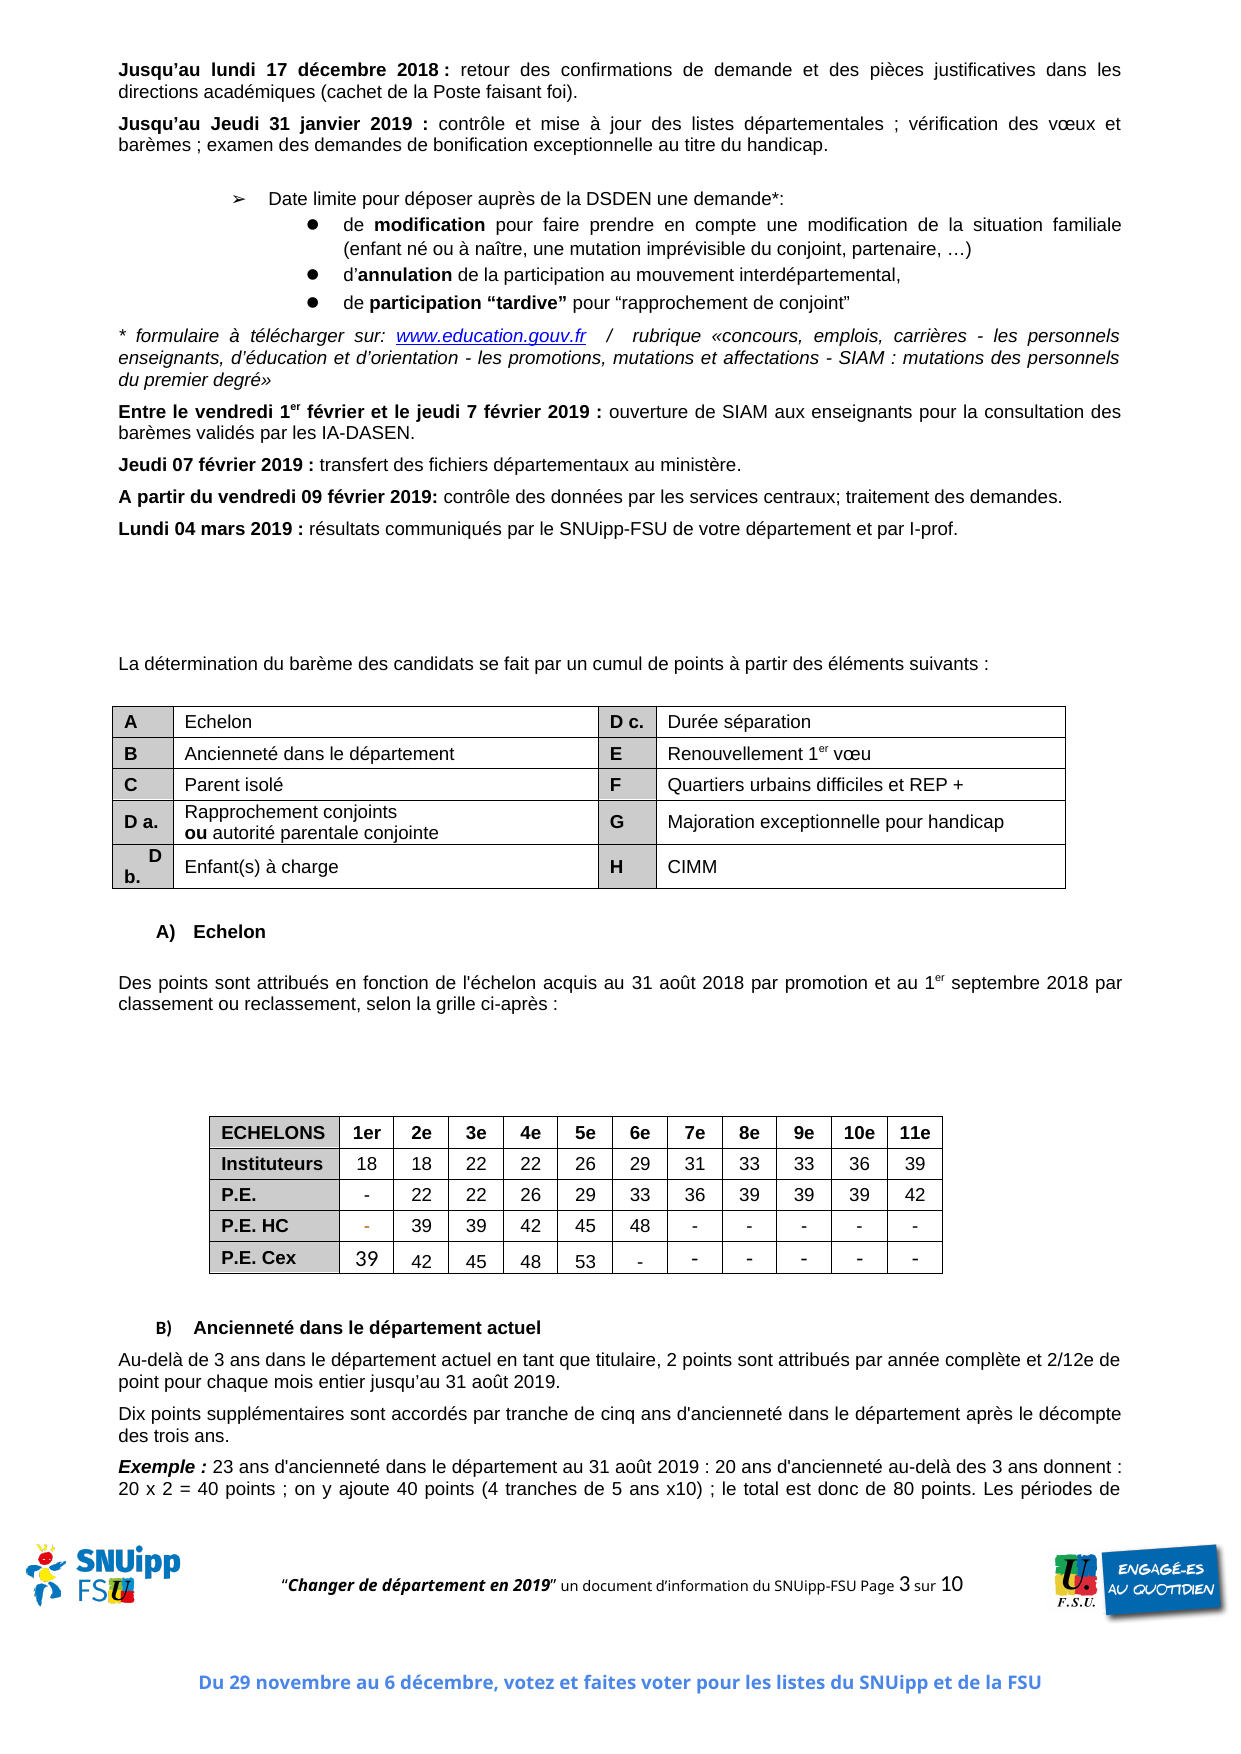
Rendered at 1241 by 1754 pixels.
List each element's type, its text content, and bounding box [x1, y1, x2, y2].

table_cell Enfant(s) à charge [174, 845, 598, 888]
table_header 1er [340, 1117, 393, 1147]
text * formulaire à télécharger sur: www.education.gouv.fr / rubrique «concours, emplois, carrières - les personnels enseignants, d’éducation et d’orientation - les promotions, mutations et affectations - SIAM : mutations des personnels du premier degré» [118, 325, 1122, 390]
table_cell 48 [613, 1211, 667, 1241]
table_cell 29 [613, 1149, 667, 1179]
table_cell 53 [558, 1242, 612, 1272]
table_cell Instituteurs [210, 1149, 339, 1179]
text Au-delà de 3 ans dans le département actuel en tant que titulaire, 2 points sont attribués par année complète et 2/12e de point pour chaque mois entier jusqu’au 31 août 2019. [118, 1349, 1122, 1392]
table_cell 39 [832, 1180, 887, 1210]
table_cell - [340, 1180, 393, 1210]
table_cell - [888, 1211, 942, 1241]
table_cell 45 [449, 1242, 503, 1272]
text A partir du vendredi 09 février 2019: contrôle des données par les services centraux; traitement des demandes. [118, 486, 1122, 507]
table_header 11e [888, 1117, 942, 1147]
picture [1044, 1544, 1229, 1625]
table_cell Majoration exceptionnelle pour handicap [657, 801, 1065, 844]
table_cell 39 [777, 1180, 831, 1210]
table_cell - [668, 1242, 722, 1272]
table_cell - [668, 1211, 722, 1241]
table_header 2e [394, 1117, 448, 1147]
table_cell 26 [558, 1149, 612, 1179]
table_cell - [832, 1242, 887, 1272]
list d’annulation de la participation au mouvement interdépartemental, [306, 259, 1122, 287]
table_header Durée séparation [657, 707, 1065, 737]
text Dix points supplémentaires sont accordés par tranche de cinq ans d'ancienneté dans le département après le décompte des trois ans. [118, 1403, 1122, 1446]
table_header 7e [668, 1117, 722, 1147]
table_cell F [599, 769, 656, 799]
table_cell 18 [340, 1149, 393, 1179]
table_cell Quartiers urbains difficiles et REP + [657, 769, 1065, 799]
table_cell 36 [668, 1180, 722, 1210]
table_cell 42 [504, 1211, 557, 1241]
table_cell E [599, 738, 656, 768]
table_cell - [723, 1211, 776, 1241]
table_cell P.E. [210, 1180, 339, 1210]
table_cell 33 [777, 1149, 831, 1179]
table_cell 31 [668, 1149, 722, 1179]
table_cell - [340, 1211, 393, 1241]
table_header Echelon [174, 707, 598, 737]
table_cell H [599, 845, 656, 888]
table_cell - [777, 1242, 831, 1272]
table_cell - [888, 1242, 942, 1272]
table_cell 36 [832, 1149, 887, 1179]
table_cell 26 [504, 1180, 557, 1210]
table_header 6e [613, 1117, 667, 1147]
text Lundi 04 mars 2019 : résultats communiqués par le SNUipp-FSU de votre département et par I-prof. [118, 518, 1122, 539]
list Ancienneté dans le département actuel [156, 1316, 1122, 1339]
table_cell 48 [504, 1242, 557, 1272]
table_cell D a. [113, 801, 173, 844]
table_cell 42 [888, 1180, 942, 1210]
picture [26, 1544, 181, 1607]
text Jusqu’au lundi 17 décembre 2018 : retour des confirmations de demande et des pièces justificatives dans les directions académiques (cachet de la Poste faisant foi). [118, 59, 1122, 102]
table_header 8e [723, 1117, 776, 1147]
table_cell Renouvellement 1er vœu [657, 738, 1065, 768]
table_cell 22 [504, 1149, 557, 1179]
table_cell 22 [449, 1180, 503, 1210]
table_cell 33 [723, 1149, 776, 1179]
list de modification pour faire prendre en compte une modification de la situation familiale (enfant né ou à naître, une mutation imprévisible du conjoint, partenaire, …) [306, 209, 1122, 259]
table_cell 39 [888, 1149, 942, 1179]
table_cell 29 [558, 1180, 612, 1210]
text Des points sont attribués en fonction de l'échelon acquis au 31 août 2018 par promotion et au 1er septembre 2018 par classement ou reclassement, selon la grille ci-après : [118, 972, 1122, 1015]
table_cell Ancienneté dans le département [174, 738, 598, 768]
text La détermination du barème des candidats se fait par un cumul de points à partir des éléments suivants : [118, 652, 1122, 674]
text Entre le vendredi 1er février et le jeudi 7 février 2019 : ouverture de SIAM aux enseignants pour la consultation des barèmes validés par les IA-DASEN. [118, 400, 1122, 443]
list Echelon [156, 921, 1122, 942]
table_cell CIMM [657, 845, 1065, 888]
table_cell Rapprochement conjoints ou autorité parentale conjointe [174, 801, 598, 844]
table_cell C [113, 769, 173, 799]
table_cell - [723, 1242, 776, 1272]
table_header 10e [832, 1117, 887, 1147]
table_cell Parent isolé [174, 769, 598, 799]
list Date limite pour déposer auprès de la DSDEN une demande*: [231, 188, 1122, 209]
table_cell - [613, 1242, 667, 1272]
table_header 3e [449, 1117, 503, 1147]
table_cell 33 [613, 1180, 667, 1210]
table_cell P.E. HC [210, 1211, 339, 1241]
table_cell P.E. Cex [210, 1242, 339, 1272]
table_cell 42 [394, 1242, 448, 1272]
table_cell 45 [558, 1211, 612, 1241]
table_header 4e [504, 1117, 557, 1147]
table_cell G [599, 801, 656, 844]
table_header A [113, 707, 173, 737]
table_header 5e [558, 1117, 612, 1147]
table_header ECHELONS [210, 1117, 339, 1147]
table_cell D b. [113, 845, 173, 888]
table_header 9e [777, 1117, 831, 1147]
text Jusqu’au Jeudi 31 janvier 2019 : contrôle et mise à jour des listes départementales ; vérification des vœux et barèmes ; examen des demandes de bonification exceptionnelle au titre du handicap. [118, 113, 1122, 156]
text Jeudi 07 février 2019 : transfert des fichiers départementaux au ministère. [118, 454, 1122, 476]
table_cell - [777, 1211, 831, 1241]
table_cell B [113, 738, 173, 768]
table_cell 18 [394, 1149, 448, 1179]
table_cell - [832, 1211, 887, 1241]
table_cell 39 [340, 1242, 393, 1272]
table_cell 39 [723, 1180, 776, 1210]
table_cell 22 [394, 1180, 448, 1210]
table_header D c. [599, 707, 656, 737]
table_cell 39 [449, 1211, 503, 1241]
list de participation “tardive” pour “rapprochement de conjoint” [306, 287, 1122, 315]
table_cell 22 [449, 1149, 503, 1179]
text Exemple : 23 ans d'ancienneté dans le département au 31 août 2019 : 20 ans d'ancienneté au-delà des 3 ans donnent : 20 x 2 = 40 points ; on y ajoute 40 points (4 tranches de 5 ans x10) ; le total est donc de 80 points. Les périodes de [118, 1456, 1122, 1499]
table_cell 39 [394, 1211, 448, 1241]
